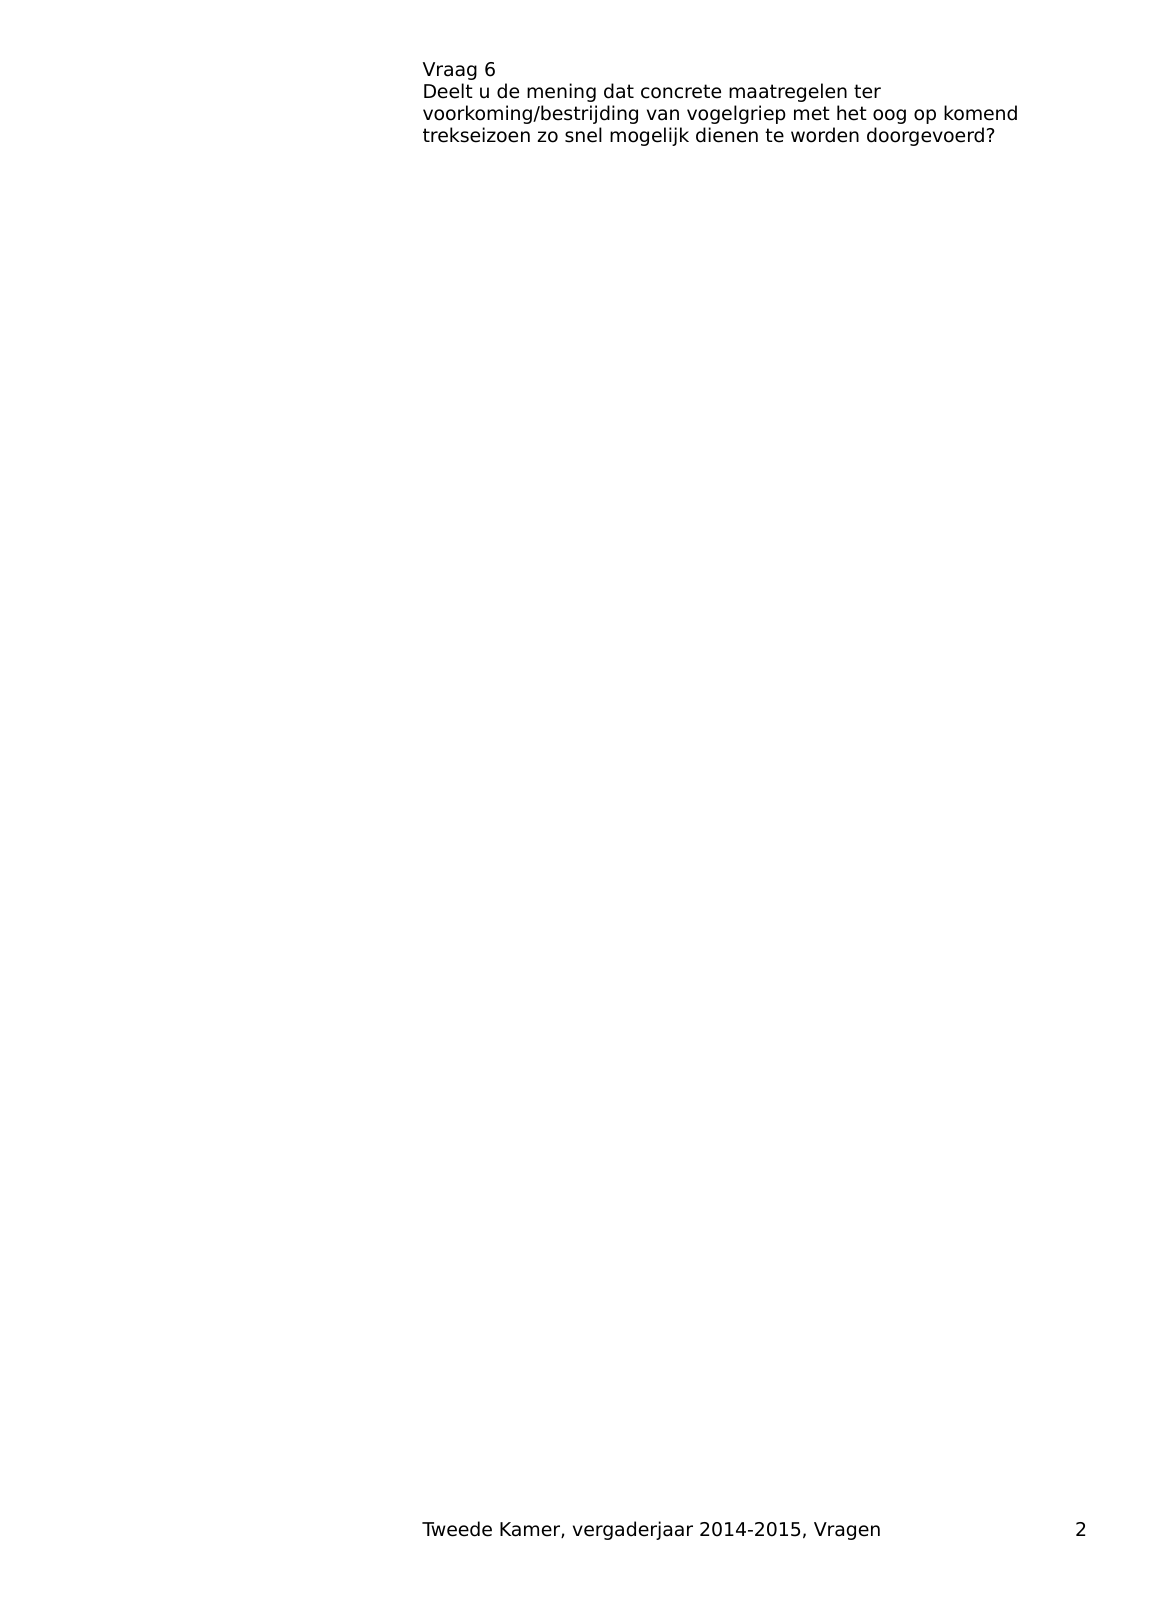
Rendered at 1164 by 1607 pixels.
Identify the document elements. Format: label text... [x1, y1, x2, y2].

text Vraag 6 [422, 59, 1087, 81]
text Deelt u de mening dat concrete maatregelen ter voorkoming/bestrijding van vogelgriep met het oog op komend trekseizoen zo snel mogelijk dienen te worden doorgevoerd? [422, 81, 1087, 147]
